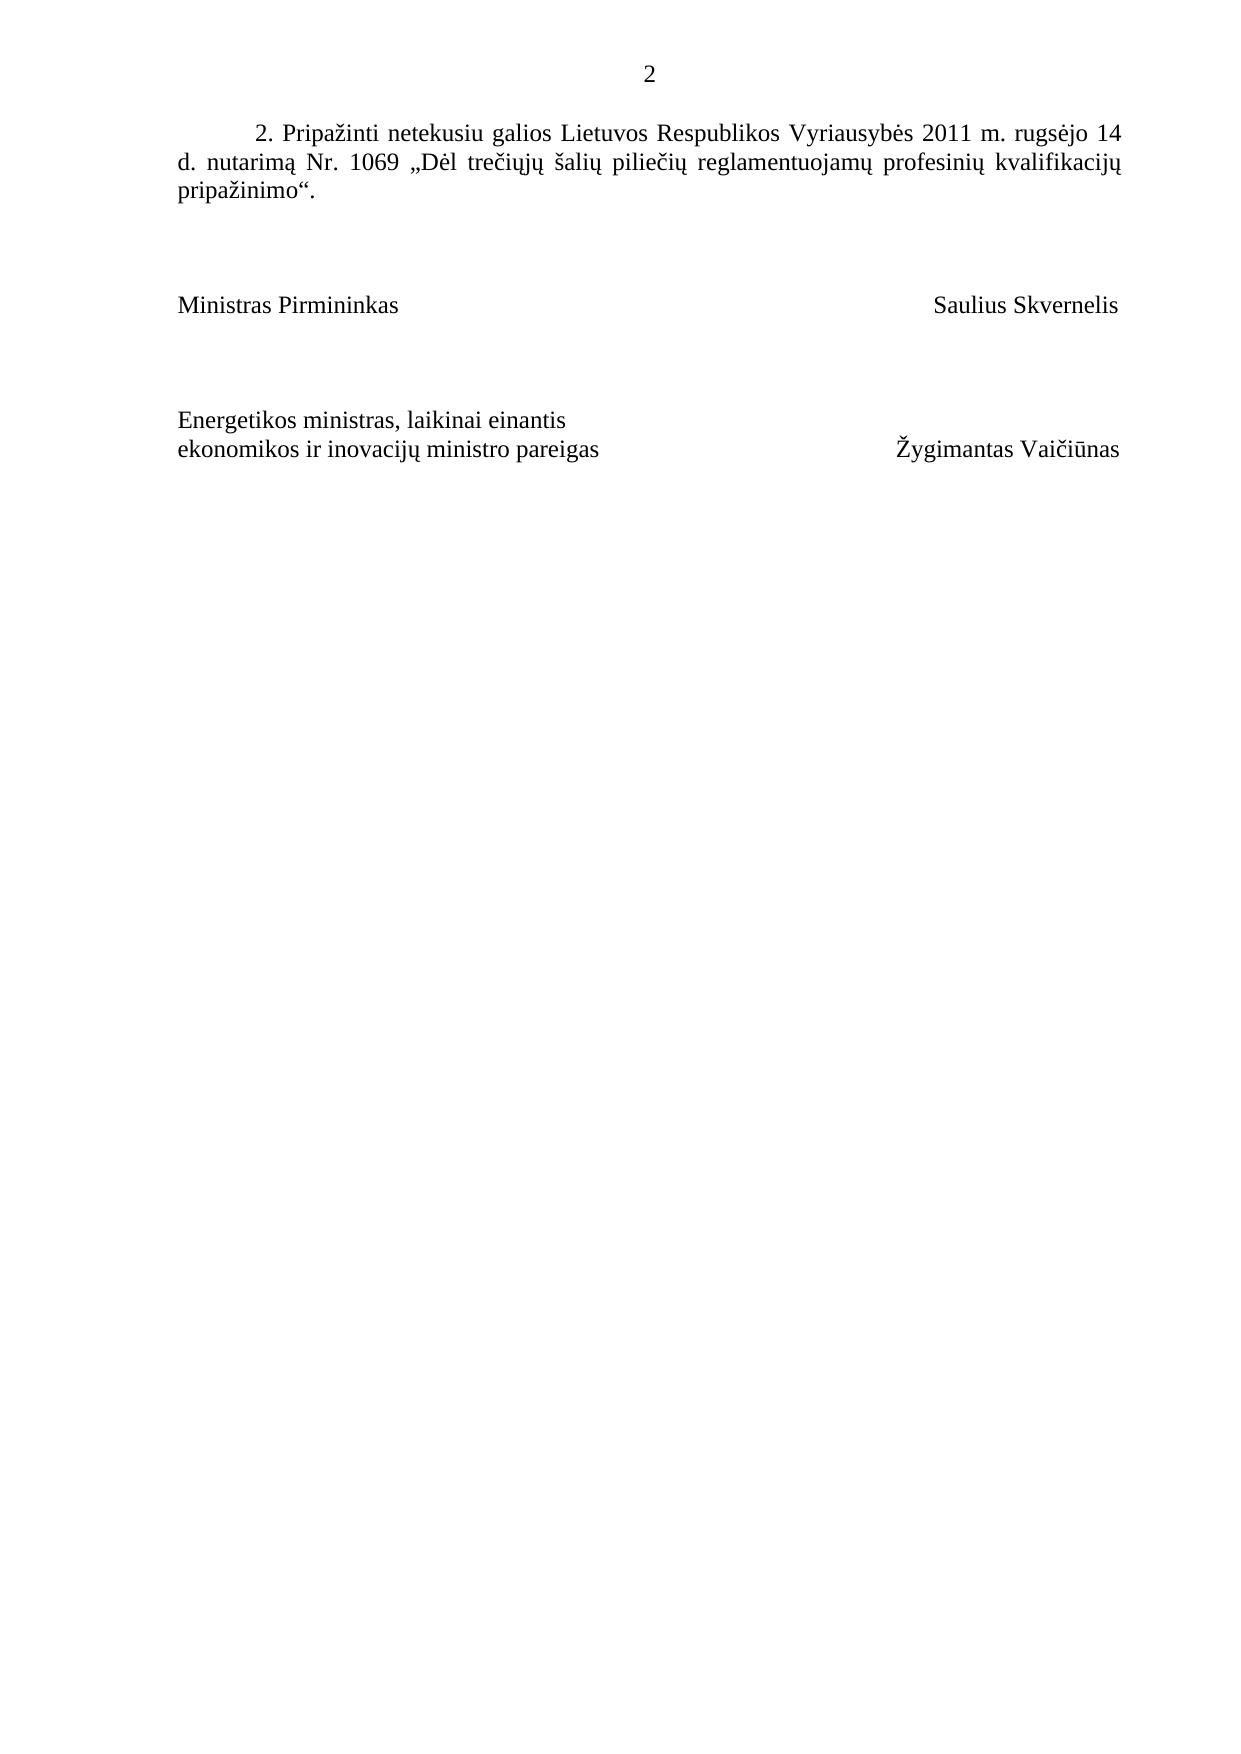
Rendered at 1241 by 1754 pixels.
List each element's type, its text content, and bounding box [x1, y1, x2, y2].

text Energetikos ministras, laikinai einantis [177, 406, 1122, 434]
text ekonomikos ir inovacijų ministro pareigas Žygimantas Vaičiūnas [177, 434, 1122, 463]
text Ministras Pirmininkas Saulius Skvernelis [177, 291, 1122, 319]
text 2. Pripažinti netekusiu galios Lietuvos Respublikos Vyriausybės 2011 m. rugsėjo 14 d. nutarimą Nr. 1069 „Dėl trečiųjų šalių piliečių reglamentuojamų profesinių kvalifikacijų pripažinimo“. [177, 118, 1122, 204]
